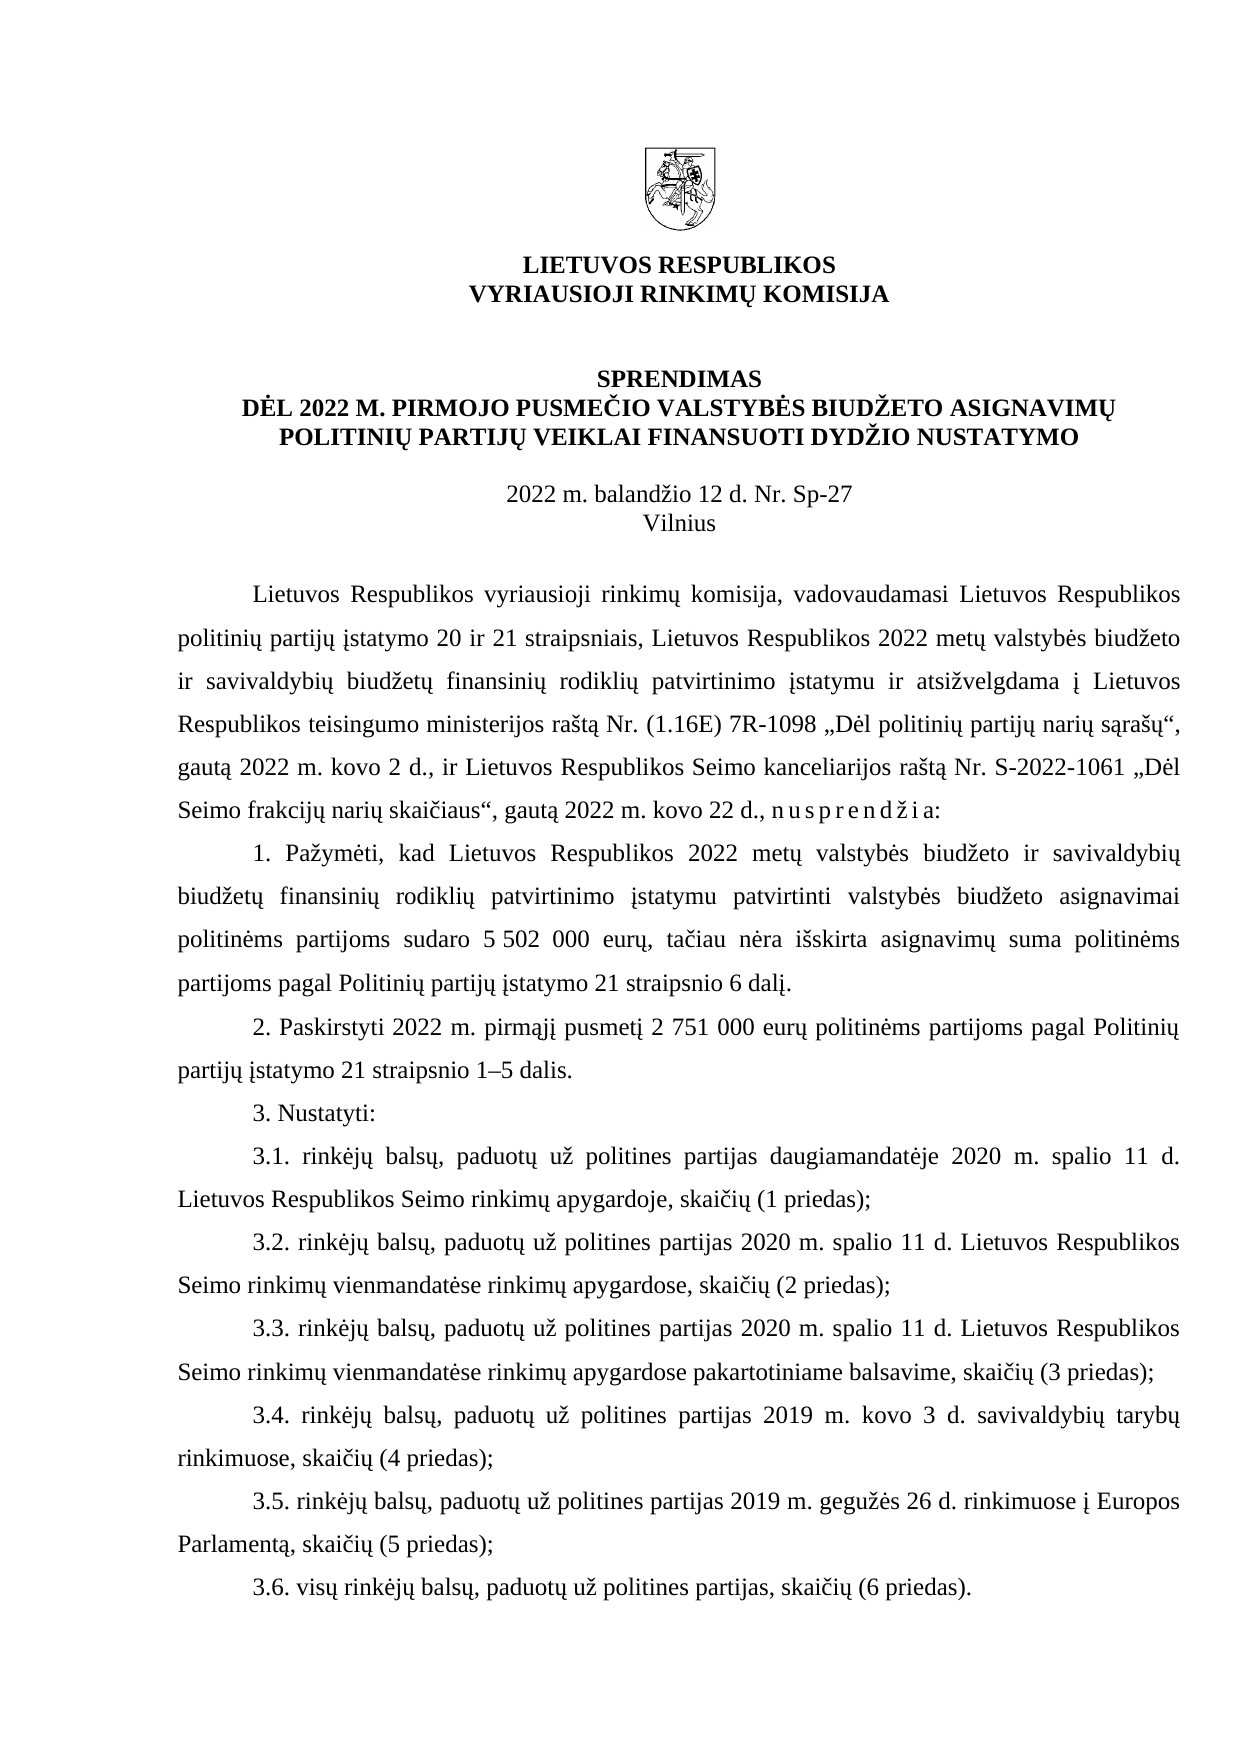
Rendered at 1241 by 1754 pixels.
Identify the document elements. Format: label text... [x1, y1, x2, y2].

text Vilnius [177, 508, 1181, 536]
text Lietuvos Respublikos vyriausioji rinkimų komisija, vadovaudamasi Lietuvos Respublikos politinių partijų įstatymo 20 ir 21 straipsniais, Lietuvos Respublikos 2022 metų valstybės biudžeto ir savivaldybių biudžetų finansinių rodiklių patvirtinimo įstatymu ir atsižvelgdama į Lietuvos Respublikos teisingumo ministerijos raštą Nr. (1.16E) 7R-1098 „Dėl politinių partijų narių sąrašų“, gautą 2022 m. kovo 2 d., ir Lietuvos Respublikos Seimo kanceliarijos raštą Nr. S-2022-1061 „Dėl Seimo frakcijų narių skaičiaus“, gautą 2022 m. kovo 22 d., nusprendžia: [177, 579, 1181, 824]
text 3.3. rinkėjų balsų, paduotų už politines partijas 2020 m. spalio 11 d. Lietuvos Respublikos Seimo rinkimų vienmandatėse rinkimų apygardose pakartotiniame balsavime, skaičių (3 priedas); [177, 1313, 1181, 1385]
text 3.4. rinkėjų balsų, paduotų už politines partijas 2019 m. kovo 3 d. savivaldybių tarybų rinkimuose, skaičių (4 priedas); [177, 1400, 1181, 1472]
text 3.1. rinkėjų balsų, paduotų už politines partijas daugiamandatėje 2020 m. spalio 11 d. Lietuvos Respublikos Seimo rinkimų apygardoje, skaičių (1 priedas); [177, 1141, 1181, 1213]
text 1. Pažymėti, kad Lietuvos Respublikos 2022 metų valstybės biudžeto ir savivaldybių biudžetų finansinių rodiklių patvirtinimo įstatymu patvirtinti valstybės biudžeto asignavimai politinėms partijoms sudaro 5 502 000 eurų, tačiau nėra išskirta asignavimų suma politinėms partijoms pagal Politinių partijų įstatymo 21 straipsnio 6 dalį. [177, 838, 1181, 997]
text 3.6. visų rinkėjų balsų, paduotų už politines partijas, skaičių (6 priedas). [177, 1572, 1181, 1601]
text 3.5. rinkėjų balsų, paduotų už politines partijas 2019 m. gegužės 26 d. rinkimuose į Europos Parlamentą, skaičių (5 priedas); [177, 1486, 1181, 1558]
text 3. Nustatyti: [177, 1098, 1181, 1127]
text VYRIAUSIOJI RINKIMŲ KOMISIJA [177, 279, 1181, 307]
text LIETUVOS RESPUBLIKOS [177, 250, 1181, 279]
text DĖL 2022 M. PIRMOJO PUSMEČIO VALSTYBĖS BIUDŽETO asignavimų politinių partijų veiklai finansuoti DYDŽIO NUSTATYMO [177, 393, 1181, 451]
text 2022 m. balandžio 12 d. Nr. Sp-27 [177, 479, 1181, 508]
text 2. Paskirstyti 2022 m. pirmąjį pusmetį 2 751 000 eurų politinėms partijoms pagal Politinių partijų įstatymo 21 straipsnio 1–5 dalis. [177, 1012, 1181, 1083]
text SPRENDIMAS [177, 364, 1181, 393]
text 3.2. rinkėjų balsų, paduotų už politines partijas 2020 m. spalio 11 d. Lietuvos Respublikos Seimo rinkimų vienmandatėse rinkimų apygardose, skaičių (2 priedas); [177, 1227, 1181, 1299]
